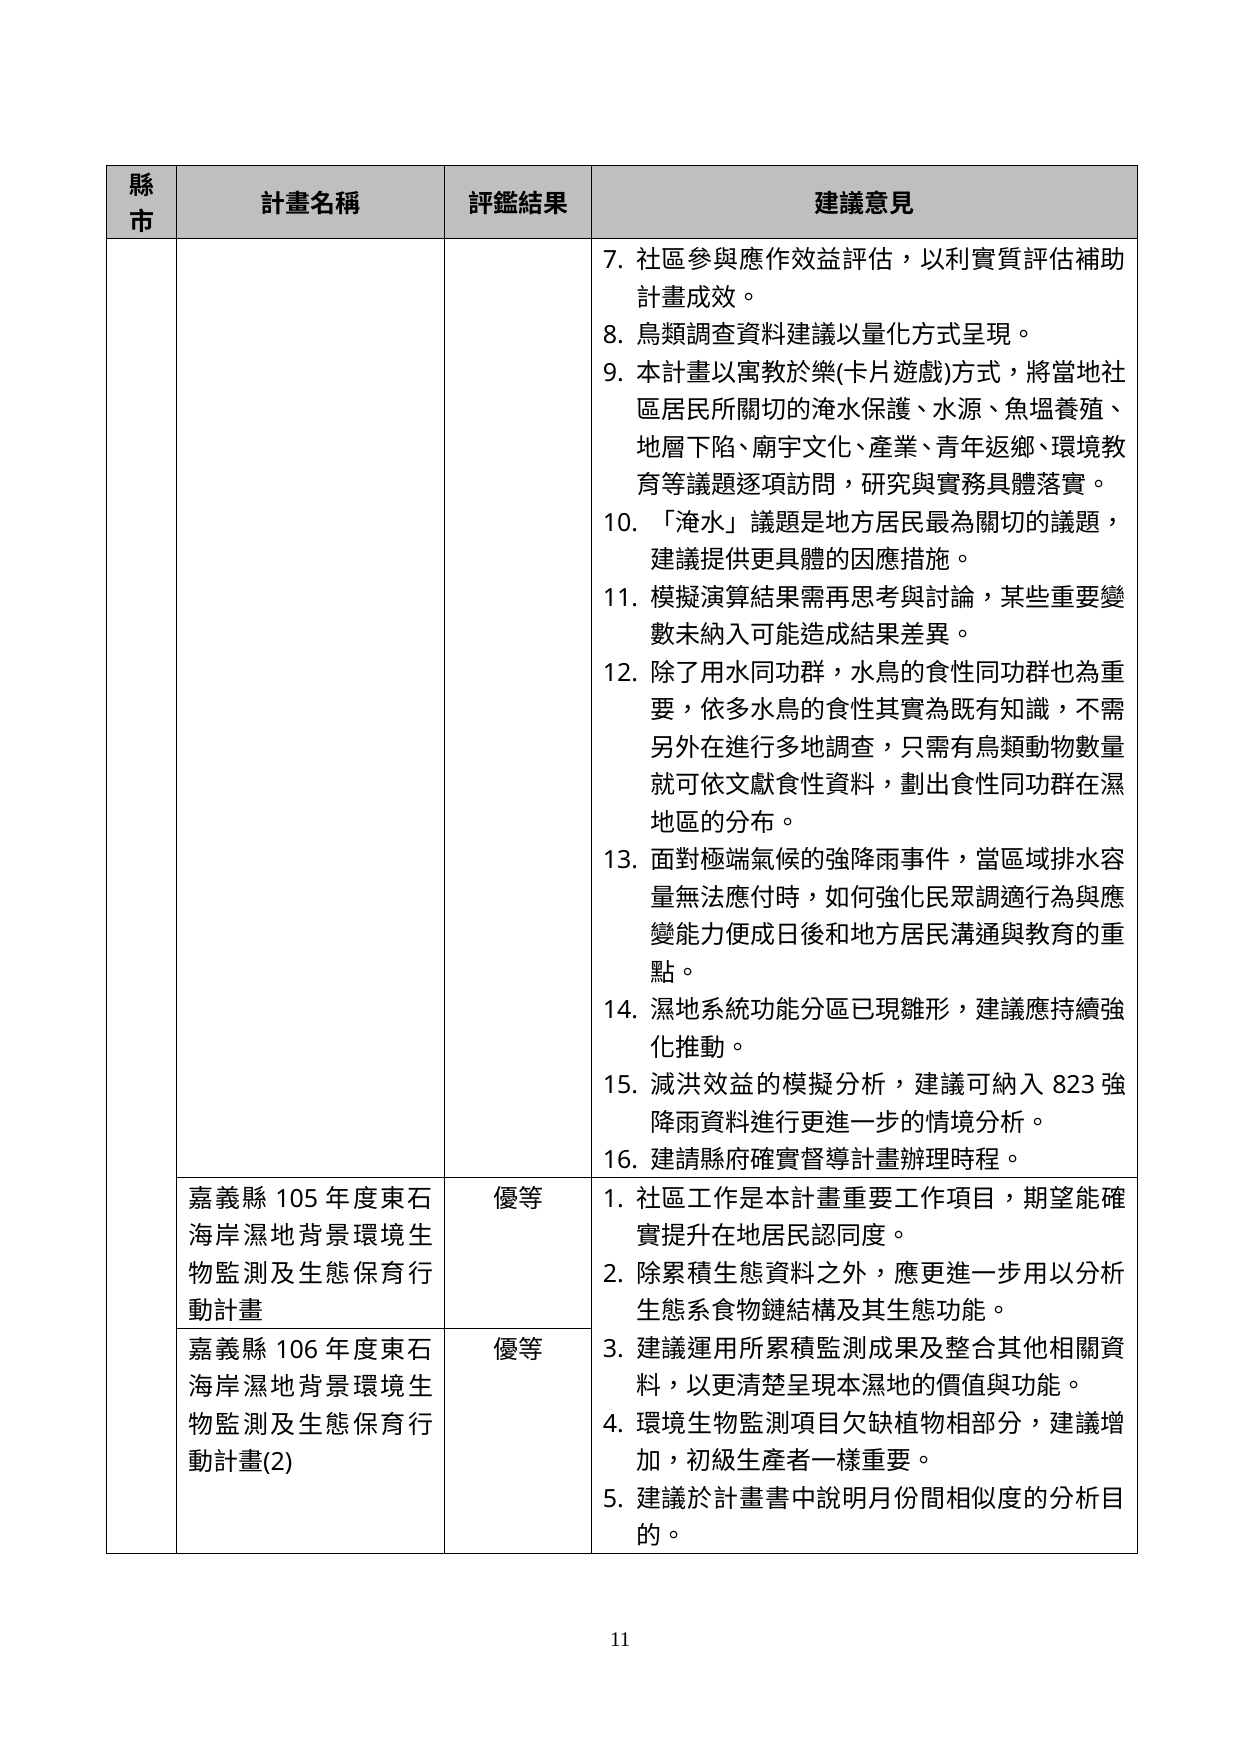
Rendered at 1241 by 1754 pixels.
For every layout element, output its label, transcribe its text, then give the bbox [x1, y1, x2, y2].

table_cell 社區工作是本計畫重要工作項目，期望能確實提升在地居民認同度。 除累積生態資料之外，應更進一步用以分析生態系食物鏈結構及其生態功能。 建議運用所累積監測成果及整合其他相關資料，以更清楚呈現本濕地的價值與功能。 環境生物監測項目欠缺植物相部分，建議增加，初級生產者一樣重要。 建議於計畫書中說明月份間相似度的分析目的。 本案整體生態偏重呈現科學數據，但缺乏解釋數據的保育意義，建議加強生態資料的解讀。 請列出採樣的努力量，如採樣時間、面積。 本案分析方法請對群聚分析(cluster analysis)作有效解釋。 本案學理分析建議應更嚴謹，如人口趨勢分析。 106年度報告部分內容與105年度重疊性高，例如外傘頂洲的資料與建議，較看不出106年度的工作成效。 建議加強說明外傘頂洲的問題與濕地保育間關聯性。面對外傘頂洲的沙洲變化，建議思考因應策略。 建議本計畫應思考如何轉換成後續保育策略實用性資料(目前僅為產出研究性資料)。 外傘頂洲地形變遷對於生態系統，特別是物種的影響宜更嚴謹探討分析。 宜針對不同年度之生態(物種)調查數據進行分析探討。 建請縣府確實督導計畫辦理時程。 [592, 1178, 1137, 1553]
table_cell 嘉義縣106年度東石海岸濕地背景環境生物監測及生態保育行動計畫(2) [177, 1329, 444, 1553]
table_header 評鑑結果 [445, 166, 591, 238]
table_cell 建議運用所累積監測成果及整合其他相關資料，以更清楚呈現本濕地的價值與功能。 水中藻類會影響溶氧、PH、透明度、氨氮、總磷等，但過去並未納為調查對象，建議增加此項目。 建議建立具鹽田特色之生態環境，計畫目前著重鳥類調查，應增加其他類生物，並擴及動植物、藻類等生物資源。 參與式的民眾教育活動值得鼓勵。 生態水質調查資料品質的數據呈現清楚。 對於模擬演算與實際結果的差異性宜須釐清，並有驗證說明。 社區參與應作效益評估，以利實質評估補助計畫成效。 鳥類調查資料建議以量化方式呈現。 本計畫以寓教於樂(卡片遊戲)方式，將當地社區居民所關切的淹水保護、水源、魚塭養殖、地層下陷、廟宇文化、產業、青年返鄉、環境教育等議題逐項訪問，研究與實務具體落實。 「淹水」議題是地方居民最為關切的議題，建議提供更具體的因應措施。 模擬演算結果需再思考與討論，某些重要變數未納入可能造成結果差異。 除了用水同功群，水鳥的食性同功群也為重要，依多水鳥的食性其實為既有知識，不需另外在進行多地調查，只需有鳥類動物數量就可依文獻食性資料，劃出食性同功群在濕地區的分布。 面對極端氣候的強降雨事件，當區域排水容量無法應付時，如何強化民眾調適行為與應變能力便成日後和地方居民溝通與教育的重點。 濕地系統功能分區已現雛形，建議應持續強化推動。 減洪效益的模擬分析，建議可納入823強降雨資料進行更進一步的情境分析。 建請縣府確實督導計畫辦理時程。 [592, 239, 1137, 1177]
table_header 計畫名稱 [177, 166, 444, 238]
table_cell [107, 239, 176, 1553]
table_cell [445, 239, 591, 1177]
table_header 縣市 [107, 166, 176, 238]
table_cell 嘉義縣105年度東石海岸濕地背景環境生物監測及生態保育行動計畫 [177, 1178, 444, 1328]
table_cell 優等 [445, 1178, 591, 1328]
table_header 建議意見 [592, 166, 1137, 238]
table_cell 優等 [445, 1329, 591, 1553]
table_cell [177, 239, 444, 1177]
